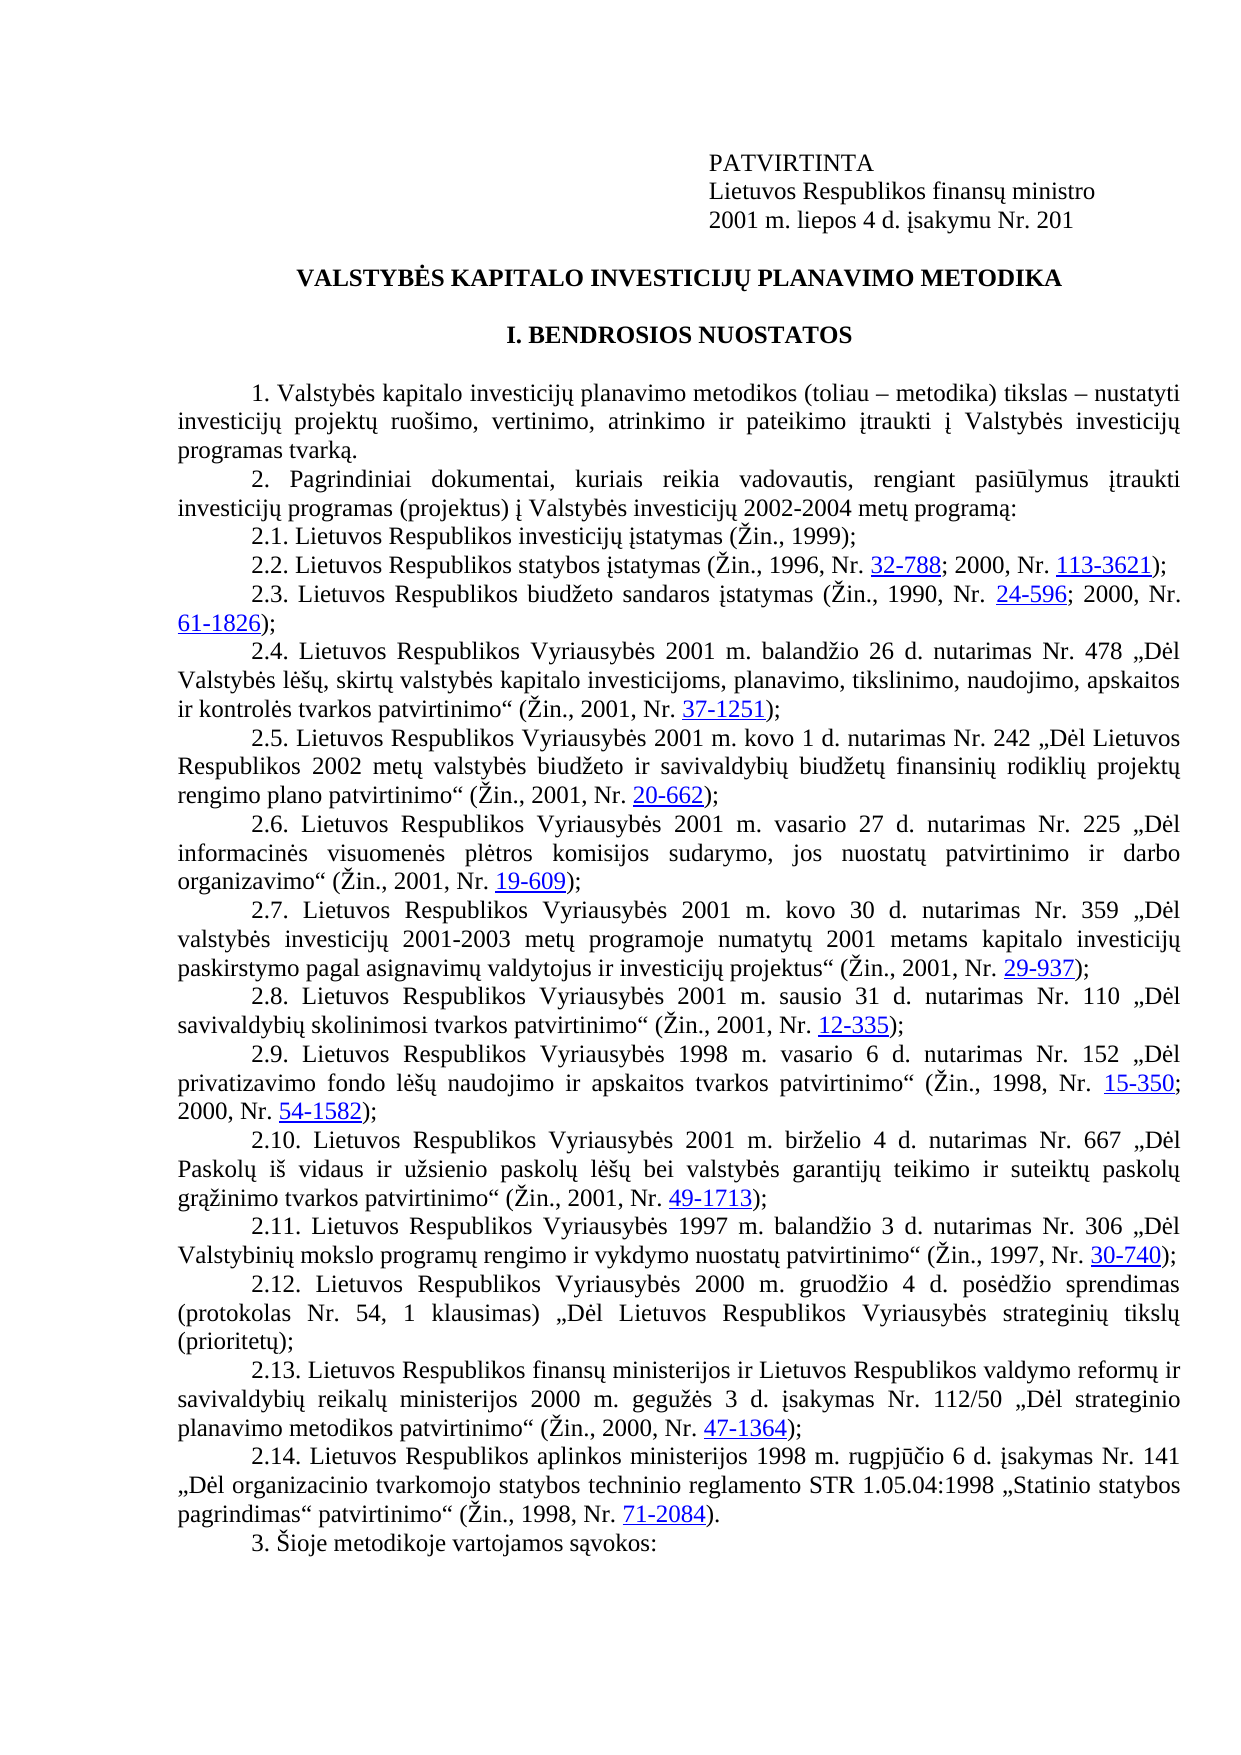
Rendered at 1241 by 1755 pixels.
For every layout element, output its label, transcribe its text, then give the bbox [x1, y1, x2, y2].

text 2.5. Lietuvos Respublikos Vyriausybės 2001 m. kovo 1 d. nutarimas Nr. 242 „Dėl Lietuvos Respublikos 2002 metų valstybės biudžeto ir savivaldybių biudžetų finansinių rodiklių projektų rengimo plano patvirtinimo“ (Žin., 2001, Nr. 20-662); [177, 723, 1181, 809]
text 1. Valstybės kapitalo investicijų planavimo metodikos (toliau – metodika) tikslas – nustatyti investicijų projektų ruošimo, vertinimo, atrinkimo ir pateikimo įtraukti į Valstybės investicijų programas tvarką. [177, 378, 1181, 464]
text 2.12. Lietuvos Respublikos Vyriausybės 2000 m. gruodžio 4 d. posėdžio sprendimas (protokolas Nr. 54, 1 klausimas) „Dėl Lietuvos Respublikos Vyriausybės strateginių tikslų (prioritetų); [177, 1269, 1181, 1355]
text 2.14. Lietuvos Respublikos aplinkos ministerijos 1998 m. rugpjūčio 6 d. įsakymas Nr. 141 „Dėl organizacinio tvarkomojo statybos techninio reglamento STR 1.05.04:1998 „Statinio statybos pagrindimas“ patvirtinimo“ (Žin., 1998, Nr. 71-2084). [177, 1441, 1181, 1528]
text Lietuvos Respublikos finansų ministro [177, 176, 1181, 205]
text 3. Šioje metodikoje vartojamos sąvokos: [177, 1528, 1181, 1556]
text 2.11. Lietuvos Respublikos Vyriausybės 1997 m. balandžio 3 d. nutarimas Nr. 306 „Dėl Valstybinių mokslo programų rengimo ir vykdymo nuostatų patvirtinimo“ (Žin., 1997, Nr. 30-740); [177, 1211, 1181, 1269]
text VALSTYBĖS KAPITALO INVESTICIJŲ PLANAVIMO METODIKA [177, 263, 1181, 291]
text 2. Pagrindiniai dokumentai, kuriais reikia vadovautis, rengiant pasiūlymus įtraukti investicijų programas (projektus) į Valstybės investicijų 2002-2004 metų programą: [177, 464, 1181, 521]
text 2.4. Lietuvos Respublikos Vyriausybės 2001 m. balandžio 26 d. nutarimas Nr. 478 „Dėl Valstybės lėšų, skirtų valstybės kapitalo investicijoms, planavimo, tikslinimo, naudojimo, apskaitos ir kontrolės tvarkos patvirtinimo“ (Žin., 2001, Nr. 37-1251); [177, 636, 1181, 723]
text 2.9. Lietuvos Respublikos Vyriausybės 1998 m. vasario 6 d. nutarimas Nr. 152 „Dėl privatizavimo fondo lėšų naudojimo ir apskaitos tvarkos patvirtinimo“ (Žin., 1998, Nr. 15-350; 2000, Nr. 54-1582); [177, 1039, 1181, 1125]
text I. BENDROSIOS NUOSTATOS [177, 320, 1181, 349]
text PATVIRTINTA [177, 148, 1181, 176]
text 2.8. Lietuvos Respublikos Vyriausybės 2001 m. sausio 31 d. nutarimas Nr. 110 „Dėl savivaldybių skolinimosi tvarkos patvirtinimo“ (Žin., 2001, Nr. 12-335); [177, 981, 1181, 1039]
text 2.2. Lietuvos Respublikos statybos įstatymas (Žin., 1996, Nr. 32-788; 2000, Nr. 113-3621); [177, 550, 1181, 579]
text 2.13. Lietuvos Respublikos finansų ministerijos ir Lietuvos Respublikos valdymo reformų ir savivaldybių reikalų ministerijos 2000 m. gegužės 3 d. įsakymas Nr. 112/50 „Dėl strateginio planavimo metodikos patvirtinimo“ (Žin., 2000, Nr. 47-1364); [177, 1355, 1181, 1441]
text 2.1. Lietuvos Respublikos investicijų įstatymas (Žin., 1999); [177, 521, 1181, 550]
text 2.7. Lietuvos Respublikos Vyriausybės 2001 m. kovo 30 d. nutarimas Nr. 359 „Dėl valstybės investicijų 2001-2003 metų programoje numatytų 2001 metams kapitalo investicijų paskirstymo pagal asignavimų valdytojus ir investicijų projektus“ (Žin., 2001, Nr. 29-937); [177, 895, 1181, 981]
text 2.10. Lietuvos Respublikos Vyriausybės 2001 m. birželio 4 d. nutarimas Nr. 667 „Dėl Paskolų iš vidaus ir užsienio paskolų lėšų bei valstybės garantijų teikimo ir suteiktų paskolų grąžinimo tvarkos patvirtinimo“ (Žin., 2001, Nr. 49-1713); [177, 1125, 1181, 1211]
text 2.3. Lietuvos Respublikos biudžeto sandaros įstatymas (Žin., 1990, Nr. 24-596; 2000, Nr. 61-1826); [177, 579, 1181, 636]
text 2001 m. liepos 4 d. įsakymu Nr. 201 [177, 205, 1181, 234]
text 2.6. Lietuvos Respublikos Vyriausybės 2001 m. vasario 27 d. nutarimas Nr. 225 „Dėl informacinės visuomenės plėtros komisijos sudarymo, jos nuostatų patvirtinimo ir darbo organizavimo“ (Žin., 2001, Nr. 19-609); [177, 809, 1181, 895]
